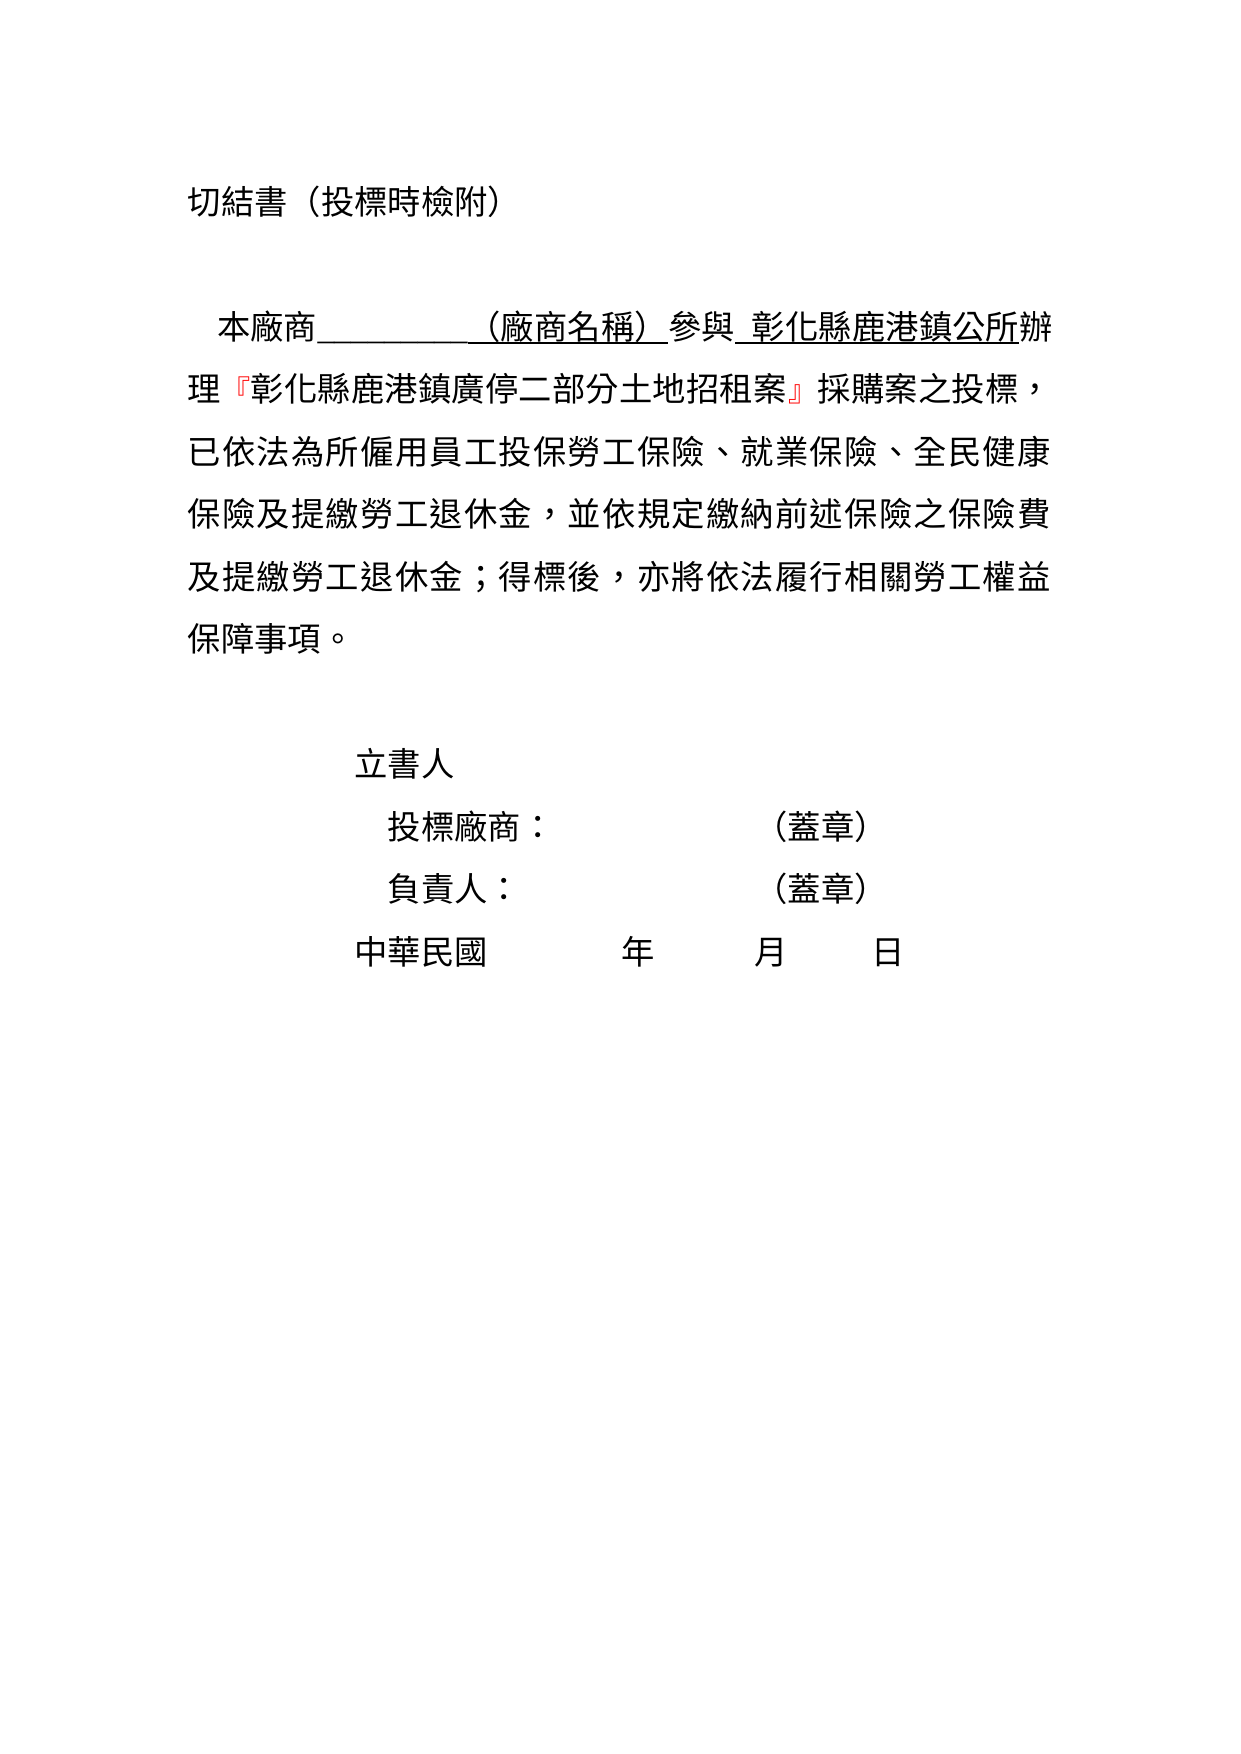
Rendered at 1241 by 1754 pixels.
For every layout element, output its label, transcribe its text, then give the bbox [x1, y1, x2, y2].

text 本廠商_________（廠商名稱）參與 彰化縣鹿港鎮公所辦理『彰化縣鹿港鎮廣停二部分土地招租案』採購案之投標，已依法為所僱用員工投保勞工保險、就業保險、全民健康保險及提繳勞工退休金，並依規定繳納前述保險之保險費及提繳勞工退休金；得標後，亦將依法履行相關勞工權益保障事項。 [187, 283, 1053, 658]
text 立書人 [187, 721, 1053, 783]
text 投標廠商： （蓋章） [187, 783, 1053, 846]
text 負責人： （蓋章） [187, 846, 1053, 908]
text 切結書（投標時檢附） [187, 158, 1053, 221]
text 中華民國 年 月 日 [187, 908, 1053, 971]
